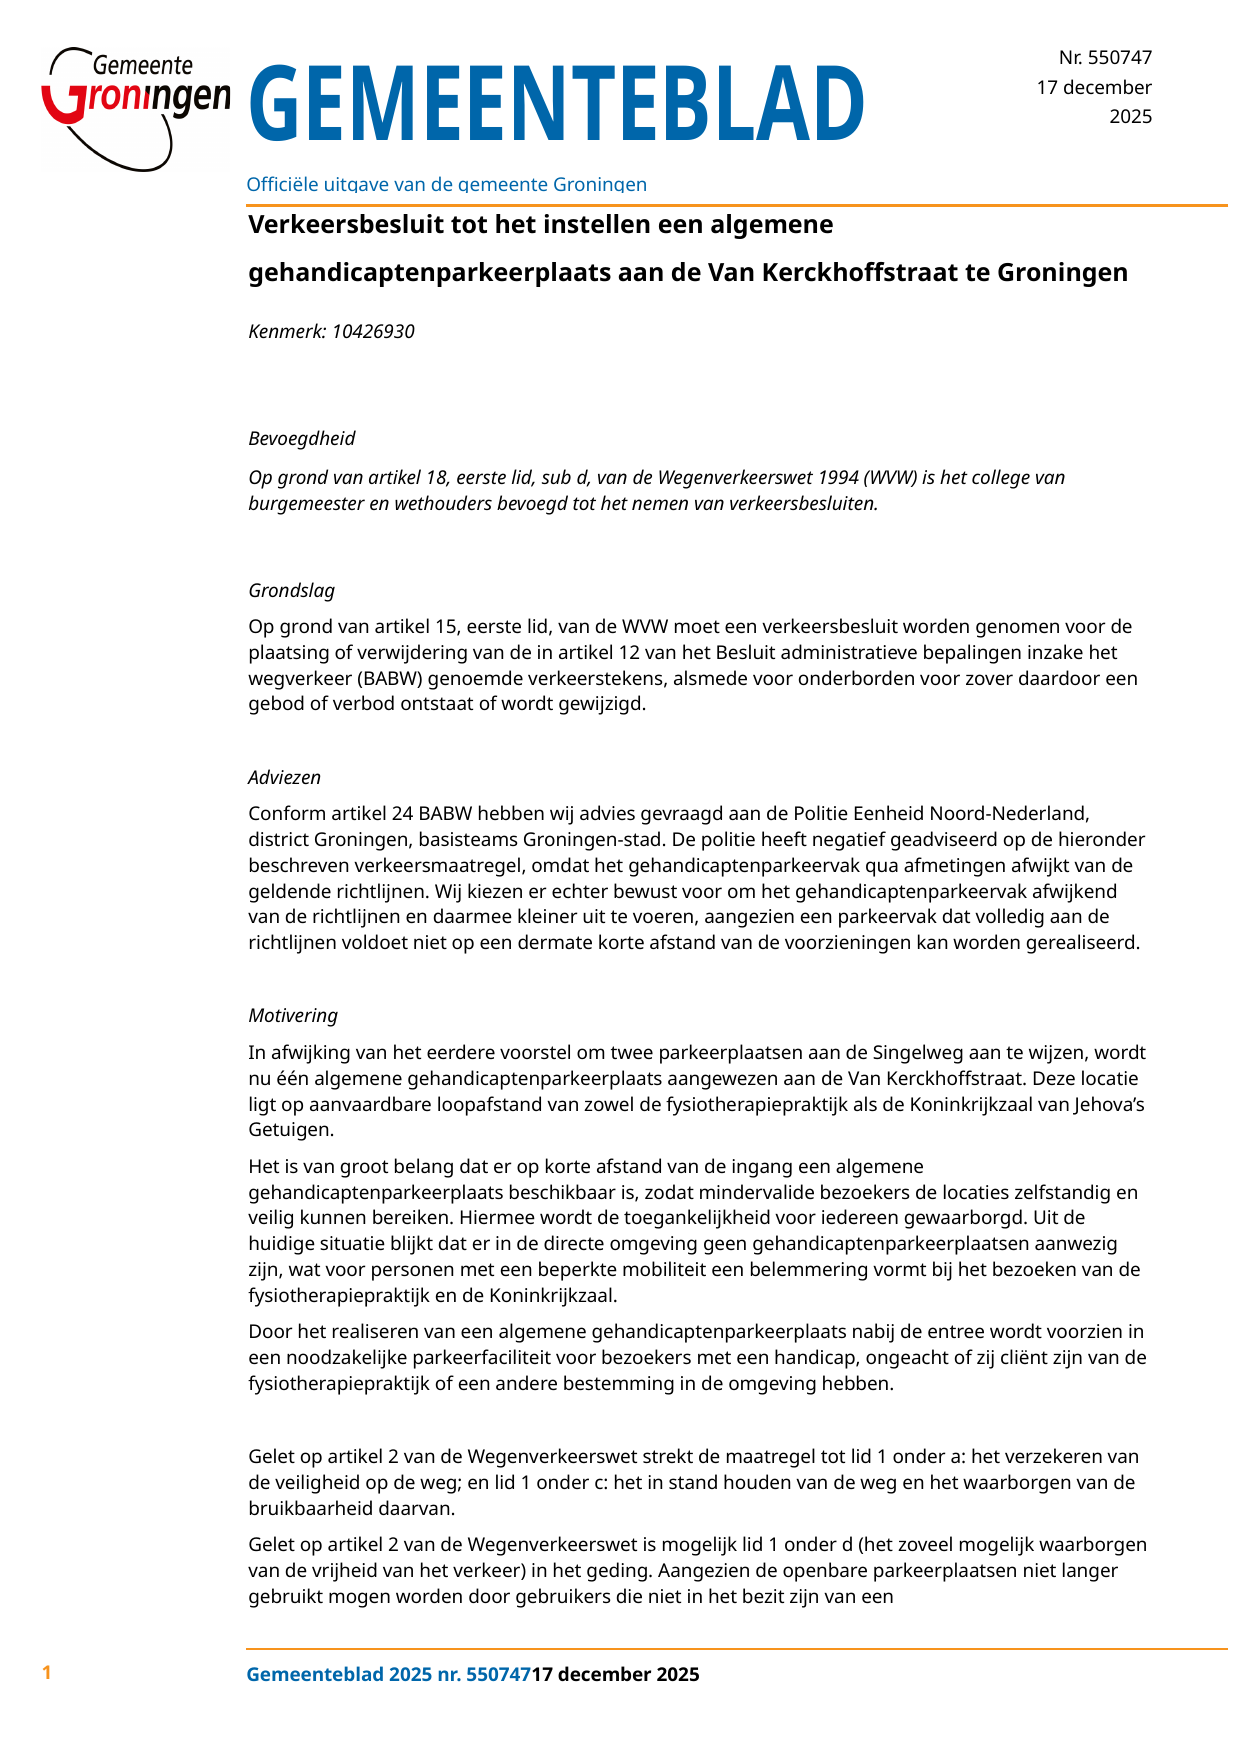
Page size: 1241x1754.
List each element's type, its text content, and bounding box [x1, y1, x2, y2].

text Kenmerk: 10426930 [248, 318, 1152, 344]
text Op grond van artikel 15, eerste lid, van de WVW moet een verkeersbesluit worden genomen voor de plaatsing of verwijdering van de in artikel 12 van het Besluit administratieve bepalingen inzake het wegverkeer (BABW) genoemde verkeerstekens, alsmede voor onderborden voor zover daardoor een gebod of verbod ontstaat of wordt gewijzigd. [248, 613, 1152, 716]
text Adviezen [248, 764, 1152, 790]
text Conform artikel 24 BABW hebben wij advies gevraagd aan de Politie Eenheid Noord-Nederland, district Groningen, basisteams Groningen-stad. De politie heeft negatief geadviseerd op de hieronder beschreven verkeersmaatregel, omdat het gehandicaptenparkeervak qua afmetingen afwijkt van de geldende richtlijnen. Wij kiezen er echter bewust voor om het gehandicaptenparkeervak afwijkend van de richtlijnen en daarmee kleiner uit te voeren, aangezien een parkeervak dat volledig aan de richtlijnen voldoet niet op een dermate korte afstand van de voorzieningen kan worden gerealiseerd. [248, 801, 1152, 955]
text Gelet op artikel 2 van de Wegenverkeerswet is mogelijk lid 1 onder d (het zoveel mogelijk waarborgen van de vrijheid van het verkeer) in het geding. Aangezien de openbare parkeerplaatsen niet langer gebruikt mogen worden door gebruikers die niet in het bezit zijn van een [248, 1531, 1152, 1608]
text Het is van groot belang dat er op korte afstand van de ingang een algemene gehandicaptenparkeerplaats beschikbaar is, zodat mindervalide bezoekers de locaties zelfstandig en veilig kunnen bereiken. Hiermee wordt de toegankelijkheid voor iedereen gewaarborgd. Uit de huidige situatie blijkt dat er in de directe omgeving geen gehandicaptenparkeerplaatsen aanwezig zijn, wat voor personen met een beperkte mobiliteit een belemmering vormt bij het bezoeken van de fysiotherapiepraktijk en de Koninkrijkzaal. [248, 1153, 1152, 1307]
text In afwijking van het eerdere voorstel om twee parkeerplaatsen aan de Singelweg aan te wijzen, wordt nu één algemene gehandicaptenparkeerplaats aangewezen aan de Van Kerckhoffstraat. Deze locatie ligt op aanvaardbare loopafstand van zowel de fysiotherapiepraktijk als de Koninkrijkzaal van Jehova’s Getuigen. [248, 1039, 1152, 1142]
picture [41, 47, 231, 172]
text Op grond van artikel 18, eerste lid, sub d, van de Wegenverkeerswet 1994 (WVW) is het college van burgemeester en wethouders bevoegd tot het nemen van verkeersbesluiten. [248, 464, 1152, 516]
text Bevoegdheid [248, 425, 1152, 451]
text Gelet op artikel 2 van de Wegenverkeerswet strekt de maatregel tot lid 1 onder a: het verzekeren van de veiligheid op de weg; en lid 1 onder c: het in stand houden van de weg en het waarborgen van de bruikbaarheid daarvan. [248, 1443, 1152, 1520]
text Door het realiseren van een algemene gehandicaptenparkeerplaats nabij de entree wordt voorzien in een noodzakelijke parkeerfaciliteit voor bezoekers met een handicap, ongeacht of zij cliënt zijn van de fysiotherapiepraktijk of een andere bestemming in de omgeving hebben. [248, 1318, 1152, 1396]
text Grondslag [248, 577, 1152, 602]
text Verkeersbesluit tot het instellen een algemene gehandicaptenparkeerplaats aan de Van Kerckhoffstraat te Groningen [248, 207, 1152, 288]
text Motivering [248, 1003, 1152, 1028]
